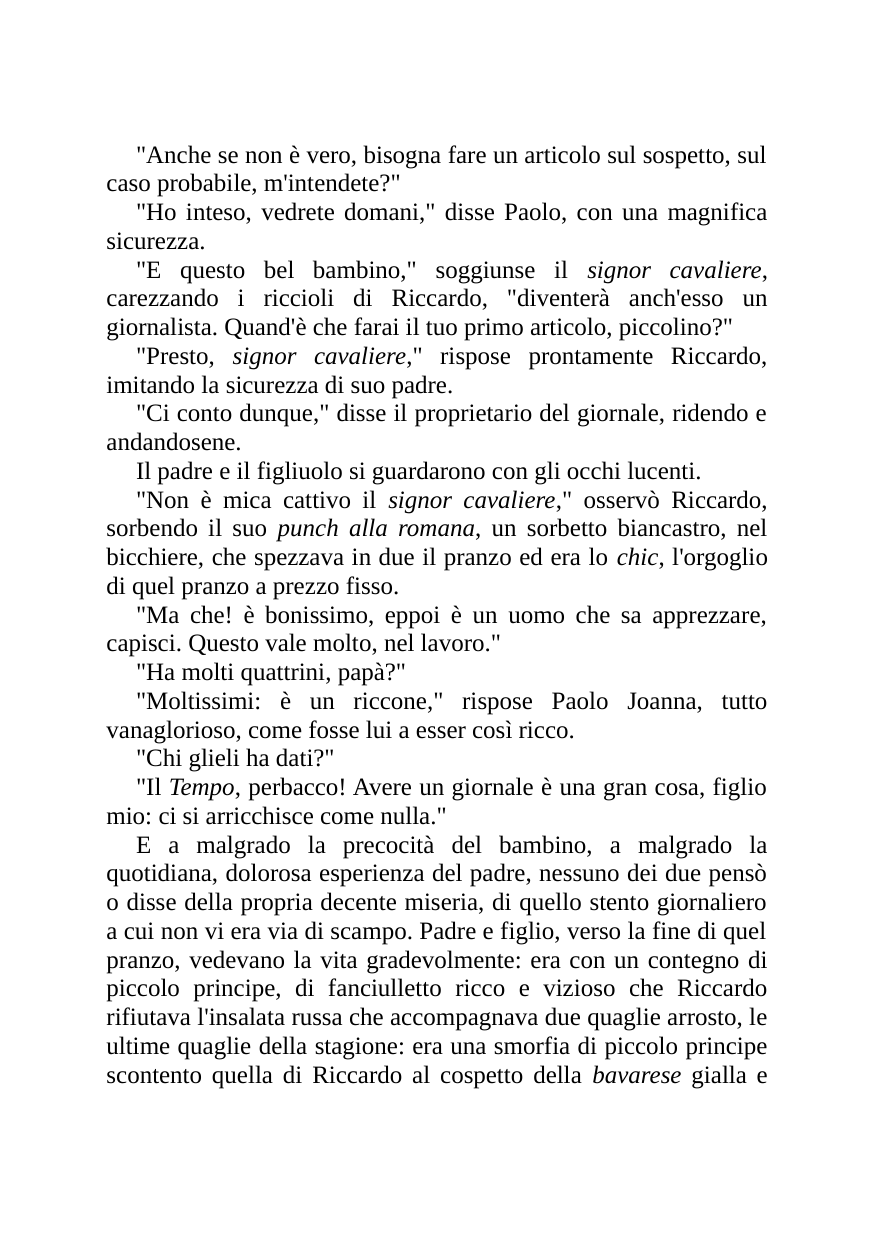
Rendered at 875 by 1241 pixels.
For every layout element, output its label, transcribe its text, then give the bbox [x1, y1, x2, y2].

text "Ci conto dunque," disse il proprietario del giornale, ridendo e andandosene. [106, 398, 768, 456]
text "E questo bel bambino," soggiunse il signor cavaliere, carezzando i riccioli di Riccardo, "diventerà anch'esso un giornalista. Quand'è che farai il tuo primo articolo, piccolino?" [106, 255, 768, 341]
text "Ho inteso, vedrete domani," disse Paolo, con una magnifica sicurezza. [106, 197, 768, 255]
text "Il Tempo, perbacco! Avere un giornale è una gran cosa, figlio mio: ci si arricchisce come nulla." [106, 772, 768, 830]
text "Anche se non è vero, bisogna fare un articolo sul sospetto, sul caso probabile, m'intendete?" [106, 140, 768, 197]
text Il padre e il figliuolo si guardarono con gli occhi lucenti. [106, 456, 768, 485]
text "Moltissimi: è un riccone," rispose Paolo Joanna, tutto vanaglorioso, come fosse lui a esser così ricco. [106, 686, 768, 743]
text "Ma che! è bonissimo, eppoi è un uomo che sa apprezzare, capisci. Questo vale molto, nel lavoro." [106, 600, 768, 657]
text "Chi glieli ha dati?" [106, 743, 768, 772]
text "Presto, signor cavaliere," rispose prontamente Riccardo, imitando la sicurezza di suo padre. [106, 341, 768, 398]
text "Non è mica cattivo il signor cavaliere," osservò Riccardo, sorbendo il suo punch alla romana, un sorbetto biancastro, nel bicchiere, che spezzava in due il pranzo ed era lo chic, l'orgoglio di quel pranzo a prezzo fisso. [106, 485, 768, 600]
text "Ha molti quattrini, papà?" [106, 657, 768, 686]
text E a malgrado la precocità del bambino, a malgrado la quotidiana, dolorosa esperienza del padre, nessuno dei due pensò o disse della propria decente miseria, di quello stento giornaliero a cui non vi era via di scampo. Padre e figlio, verso la fine di quel pranzo, vedevano la vita gradevolmente: era con un contegno di piccolo principe, di fanciulletto ricco e vizioso che Riccardo rifiutava l'insalata russa che accompagnava due quaglie arrosto, le ultime quaglie della stagione: era una smorfia di piccolo principe scontento quella di Riccardo al cospetto della bavarese gialla e [106, 830, 768, 1088]
